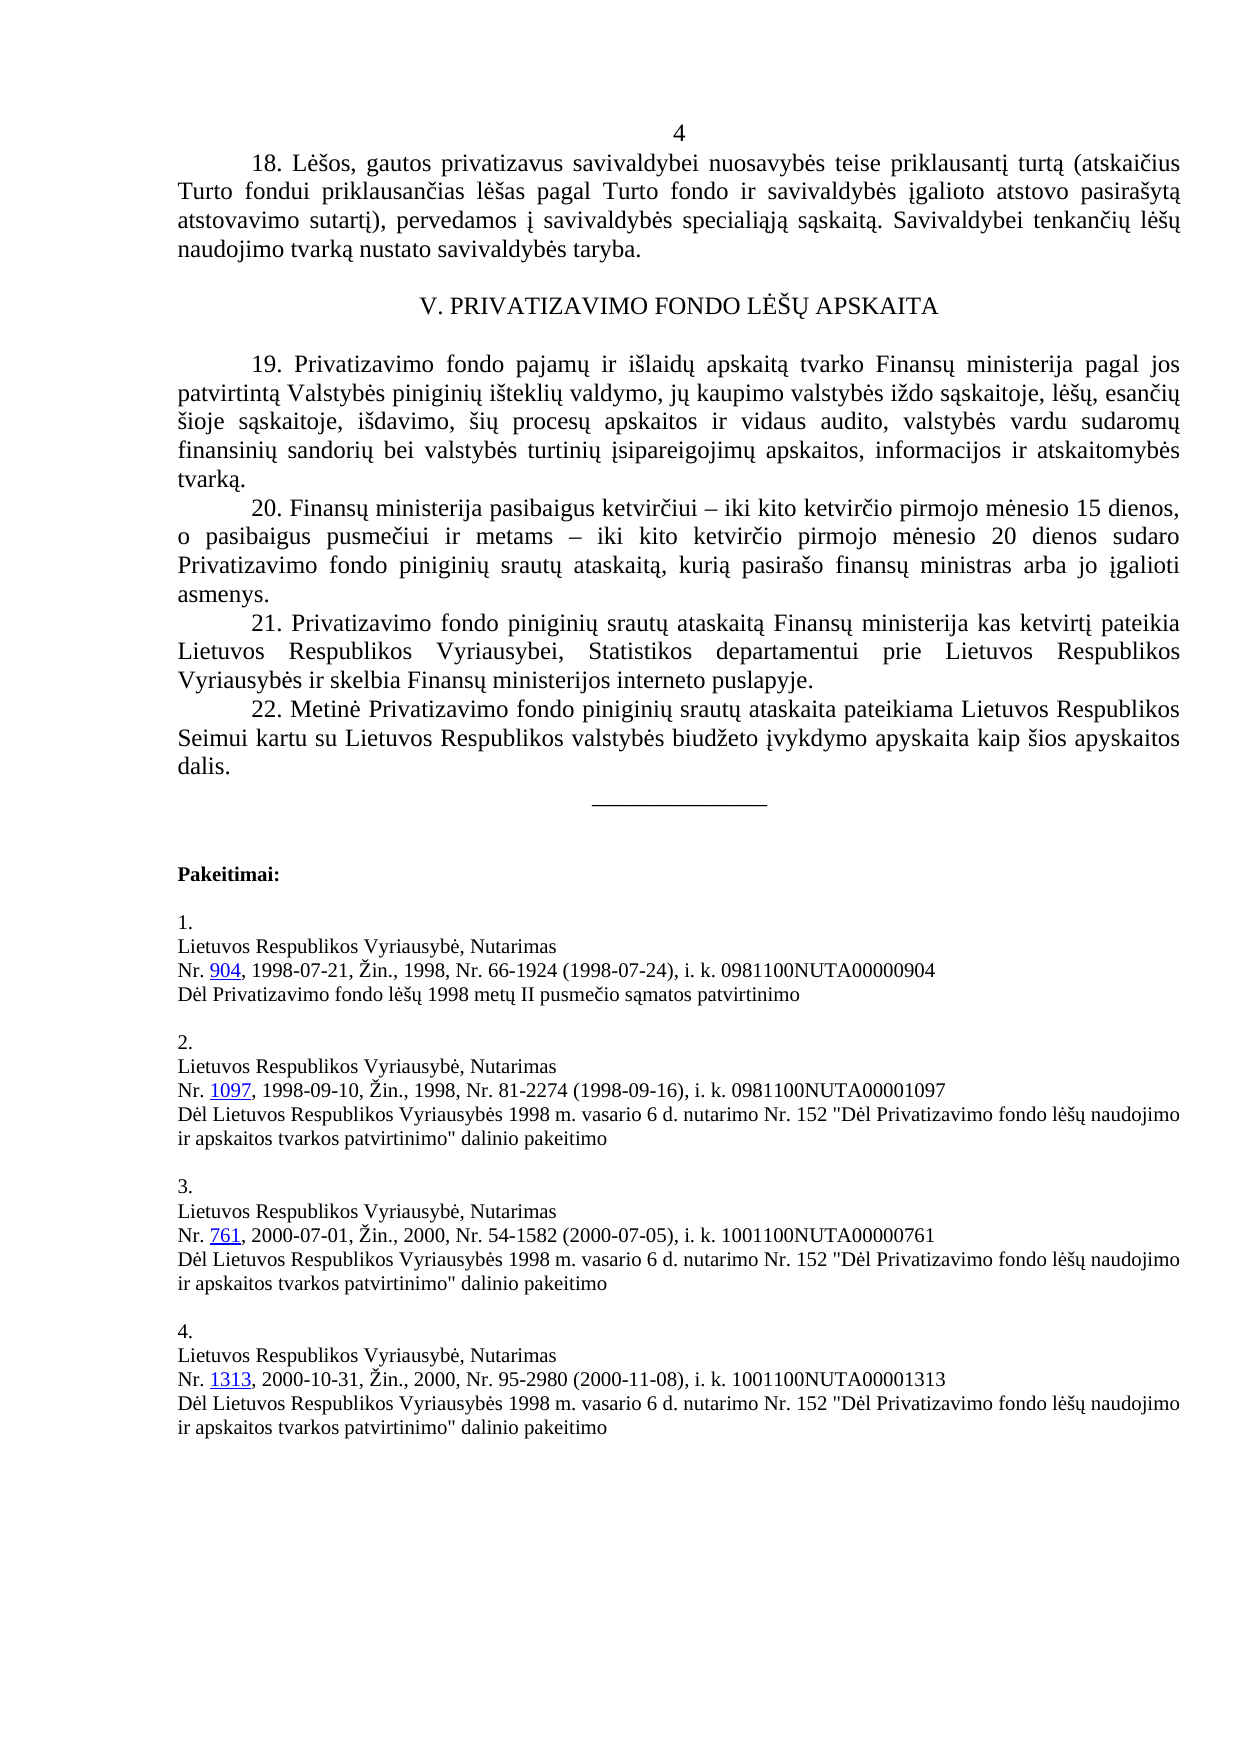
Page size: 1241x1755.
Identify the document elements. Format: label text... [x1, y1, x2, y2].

text Lietuvos Respublikos Vyriausybė, Nutarimas [177, 1198, 1181, 1223]
text Nr. 904, 1998-07-21, Žin., 1998, Nr. 66-1924 (1998-07-24), i. k. 0981100NUTA00000904 [177, 958, 1181, 982]
text Nr. 761, 2000-07-01, Žin., 2000, Nr. 54-1582 (2000-07-05), i. k. 1001100NUTA00000761 [177, 1223, 1181, 1247]
text 2. [177, 1030, 1181, 1054]
text Dėl Lietuvos Respublikos Vyriausybės 1998 m. vasario 6 d. nutarimo Nr. 152 "Dėl Privatizavimo fondo lėšų naudojimo ir apskaitos tvarkos patvirtinimo" dalinio pakeitimo [177, 1247, 1181, 1295]
text 1. [177, 910, 1181, 934]
text 19. Privatizavimo fondo pajamų ir išlaidų apskaitą tvarko Finansų ministerija pagal jos patvirtintą Valstybės piniginių išteklių valdymo, jų kaupimo valstybės iždo sąskaitoje, lėšų, esančių šioje sąskaitoje, išdavimo, šių procesų apskaitos ir vidaus audito, valstybės vardu sudaromų finansinių sandorių bei valstybės turtinių įsipareigojimų apskaitos, informacijos ir atskaitomybės tvarką. [177, 349, 1181, 493]
text 3. [177, 1174, 1181, 1198]
text 18. Lėšos, gautos privatizavus savivaldybei nuosavybės teise priklausantį turtą (atskaičius Turto fondui priklausančias lėšas pagal Turto fondo ir savivaldybės įgalioto atstovo pasirašytą atstovavimo sutartį), pervedamos į savivaldybės specialiąją sąskaitą. Savivaldybei tenkančių lėšų naudojimo tvarką nustato savivaldybės taryba. [177, 148, 1181, 263]
text 22. Metinė Privatizavimo fondo piniginių srautų ataskaita pateikiama Lietuvos Respublikos Seimui kartu su Lietuvos Respublikos valstybės biudžeto įvykdymo apyskaita kaip šios apyskaitos dalis. [177, 694, 1181, 780]
text Pakeitimai: [177, 862, 1181, 886]
text V. PRIVATIZAVIMO FONDO LĖŠŲ APSKAITA [177, 291, 1181, 320]
text Dėl Lietuvos Respublikos Vyriausybės 1998 m. vasario 6 d. nutarimo Nr. 152 "Dėl Privatizavimo fondo lėšų naudojimo ir apskaitos tvarkos patvirtinimo" dalinio pakeitimo [177, 1391, 1181, 1439]
text Nr. 1313, 2000-10-31, Žin., 2000, Nr. 95-2980 (2000-11-08), i. k. 1001100NUTA00001313 [177, 1367, 1181, 1391]
text Lietuvos Respublikos Vyriausybė, Nutarimas [177, 934, 1181, 958]
text 21. Privatizavimo fondo piniginių srautų ataskaitą Finansų ministerija kas ketvirtį pateikia Lietuvos Respublikos Vyriausybei, Statistikos departamentui prie Lietuvos Respublikos Vyriausybės ir skelbia Finansų ministerijos interneto puslapyje. [177, 608, 1181, 694]
text Lietuvos Respublikos Vyriausybė, Nutarimas [177, 1054, 1181, 1078]
text ______________ [177, 780, 1181, 809]
text Lietuvos Respublikos Vyriausybė, Nutarimas [177, 1343, 1181, 1367]
text 20. Finansų ministerija pasibaigus ketvirčiui – iki kito ketvirčio pirmojo mėnesio 15 dienos, o pasibaigus pusmečiui ir metams – iki kito ketvirčio pirmojo mėnesio 20 dienos sudaro Privatizavimo fondo piniginių srautų ataskaitą, kurią pasirašo finansų ministras arba jo įgalioti asmenys. [177, 493, 1181, 608]
text Dėl Lietuvos Respublikos Vyriausybės 1998 m. vasario 6 d. nutarimo Nr. 152 "Dėl Privatizavimo fondo lėšų naudojimo ir apskaitos tvarkos patvirtinimo" dalinio pakeitimo [177, 1102, 1181, 1150]
text 4. [177, 1319, 1181, 1343]
text Nr. 1097, 1998-09-10, Žin., 1998, Nr. 81-2274 (1998-09-16), i. k. 0981100NUTA00001097 [177, 1078, 1181, 1102]
text Dėl Privatizavimo fondo lėšų 1998 metų II pusmečio sąmatos patvirtinimo [177, 982, 1181, 1006]
